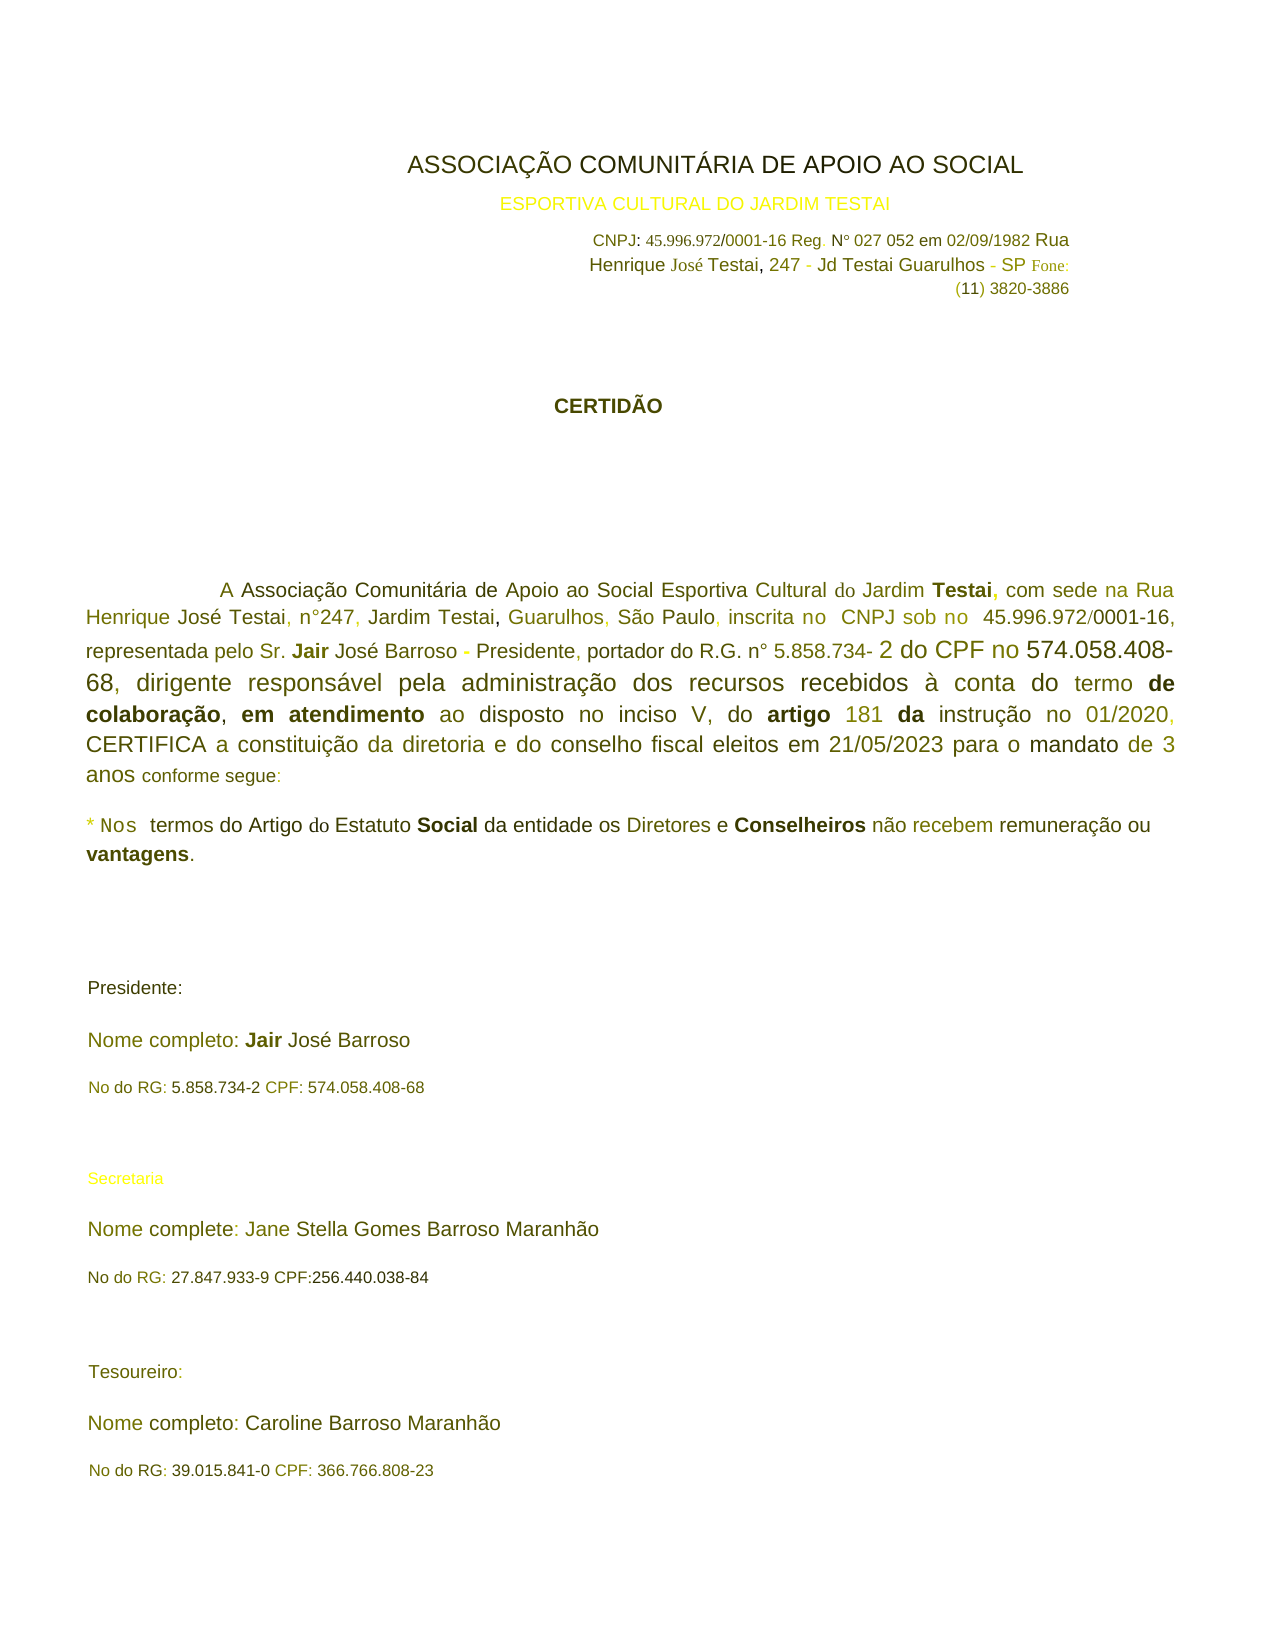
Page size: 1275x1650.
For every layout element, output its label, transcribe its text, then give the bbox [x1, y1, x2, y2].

text A Associação Comunitária de Apoio ao Social Esportiva Cultural do Jardim Testai, com sede na Rua Henrique José Testai, n°247, Jardim Testai, Guarulhos, São Paulo, inscrita no CNPJ sob no 45.996.972/0001-16, representada pelo Sr. Jair José Barroso - Presidente, portador do R.G. n° 5.858.734- 2 do CPF no 574.058.408-68, dirigente responsável pela administração dos recursos recebidos à conta do termo de colaboração, em atendimento ao disposto no inciso V, do artigo 181 da instrução no 01/2020, CERTIFICA a constituição da diretoria e do conselho fiscal eleitos em 21/05/2023 para o mandato de 3 anos conforme segue: [86, 577, 1175, 788]
text ASSOCIAÇÃO COMUNITÁRIA DE APOIO AO SOCIAL [407, 150, 1068, 179]
text Tesoureiro: [88, 1361, 233, 1383]
text No do RG: 39.015.841-0 CPF: 366.766.808-23 [88, 1461, 577, 1480]
text CERTIDÃO [554, 394, 705, 418]
text Secretaria [87, 1169, 223, 1188]
text No do RG: 5.858.734-2 CPF: 574.058.408-68 [88, 1078, 564, 1097]
text * Nos termos do Artigo do Estatuto Social da entidade os Diretores e Conselheiros não recebem remuneração ou vantagens. [86, 812, 1172, 866]
text CNPJ: 45.996.972/0001-16 Reg. N° 027 052 em 02/09/1982 Rua Henrique José Testai, 247 - Jd Testai Guarulhos - SP Fone: (11) 3820-3886 [563, 229, 1069, 298]
text Nome completo: Jair José Barroso [87, 1027, 461, 1051]
text Nome complete: Jane Stella Gomes Barroso Maranhão [87, 1217, 666, 1241]
text Nome completo: Caroline Barroso Maranhão [87, 1410, 561, 1434]
text ESPORTIVA CULTURAL DO JARDIM TESTAI [499, 192, 1068, 214]
text No do RG: 27.847.933-9 CPF:256.440.038-84 [87, 1268, 571, 1287]
text Presidente: [87, 977, 232, 999]
